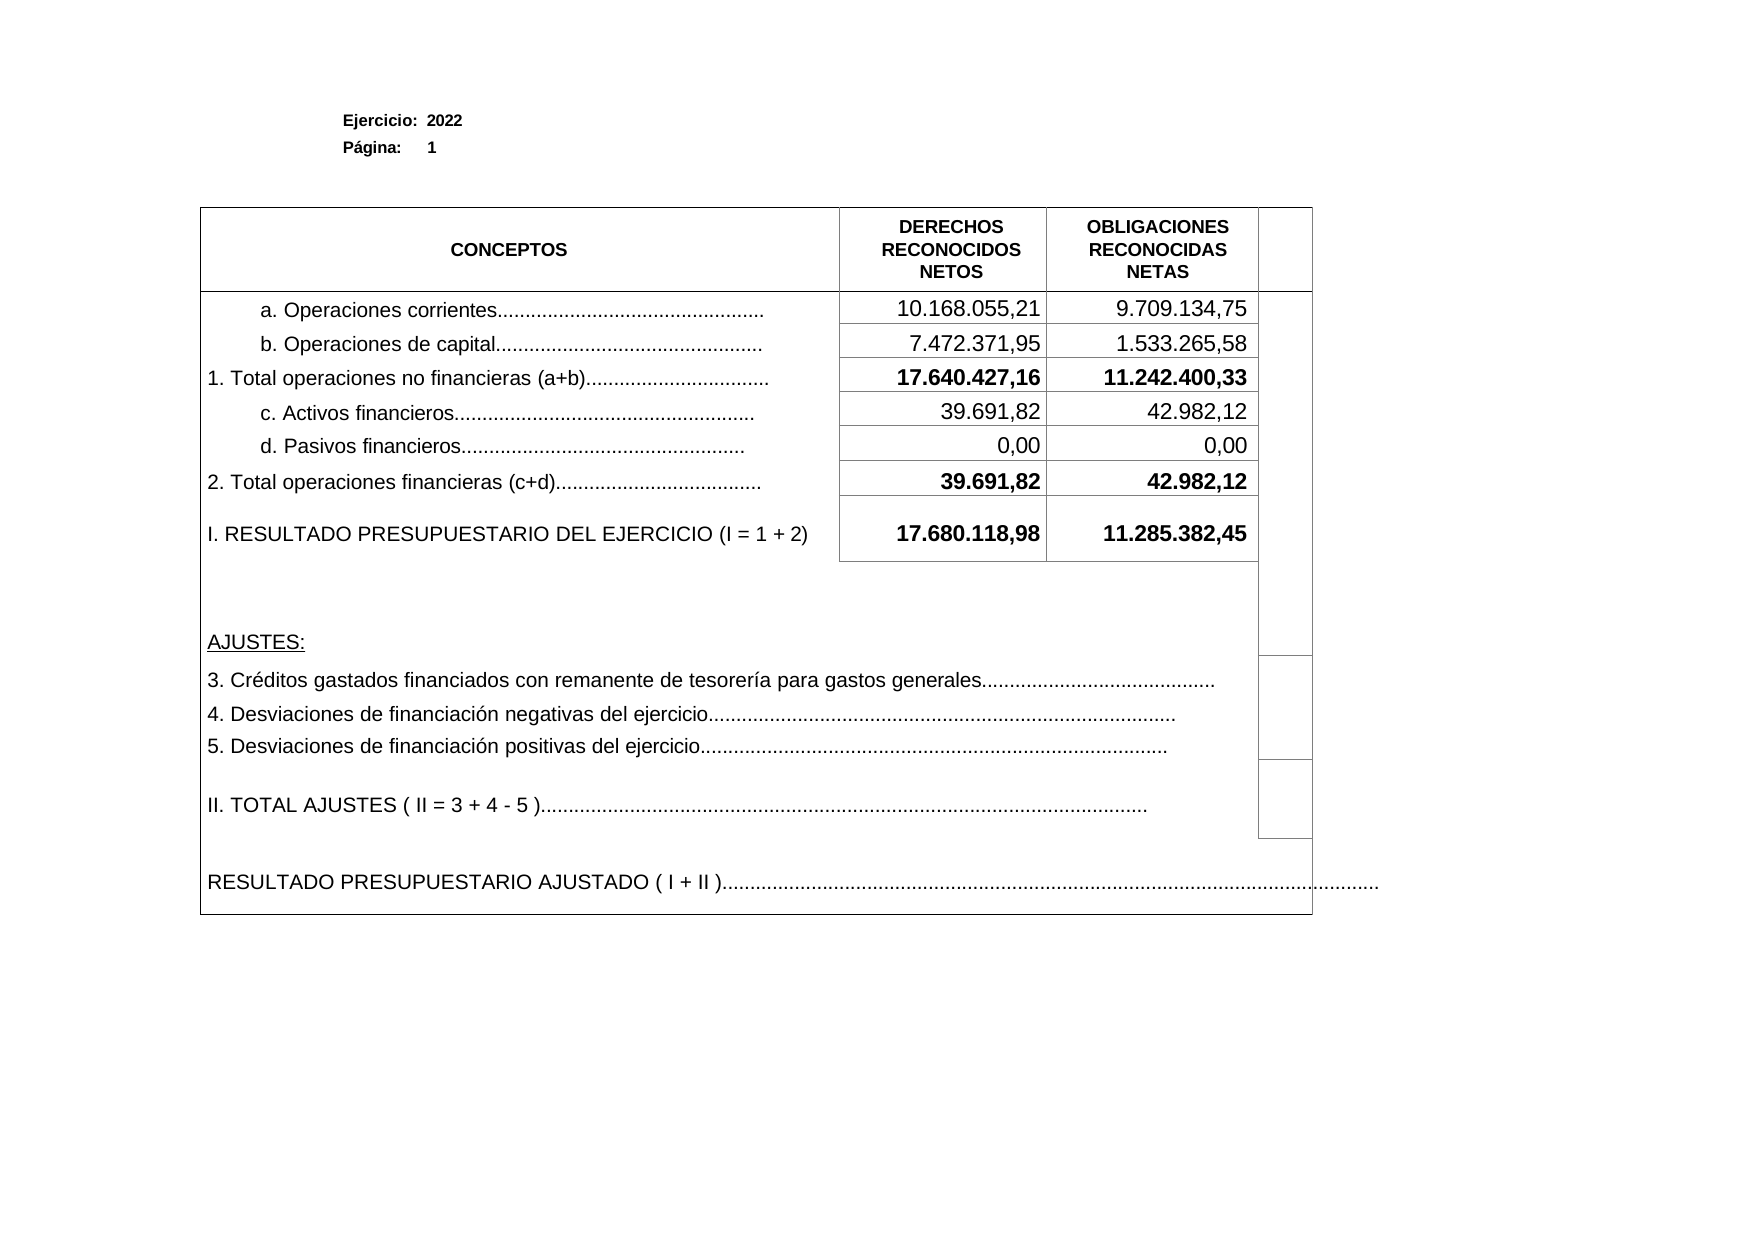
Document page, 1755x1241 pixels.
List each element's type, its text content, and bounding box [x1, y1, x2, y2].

table_header OBLIGACIONES RECONOCIDAS NETAS [1047, 208, 1258, 291]
table_cell 10.168.055,21 [840, 292, 1046, 322]
table_cell 0,00 [1259, 656, 1312, 696]
table_cell 42.982,12 [1047, 461, 1258, 495]
table_cell 42.982,12 [1047, 392, 1258, 425]
table_cell 9.709.134,75 [1047, 292, 1258, 322]
table_cell b. Operaciones de capital................................................ [201, 323, 839, 357]
table_cell 0,00 [840, 426, 1046, 459]
table_cell d. Pasivos financieros................................................... [201, 425, 839, 459]
table_cell RESULTADO PRESUPUESTARIO AJUSTADO ( I + II )...................................................................................................................... [201, 838, 1312, 914]
table_cell a. Operaciones corrientes................................................ [201, 292, 839, 322]
text Ejercicio: 2022 [343, 110, 671, 129]
table_cell 0,00 [1047, 426, 1258, 459]
table_header CONCEPTOS [201, 208, 839, 291]
table_cell 2.196.251,35 [1259, 696, 1312, 730]
text Página: 1 [343, 138, 671, 157]
table_cell 11.242.400,33 [1047, 358, 1258, 391]
table_cell 7.472.371,95 [840, 324, 1046, 357]
table_cell 39.691,82 [840, 461, 1046, 495]
table_cell [1259, 292, 1312, 655]
table_cell 39.691,82 [840, 392, 1046, 425]
table_cell AJUSTES: [201, 561, 1258, 655]
table_cell I. RESULTADO PRESUPUESTARIO DEL EJERCICIO (I = 1 + 2) [201, 495, 839, 561]
table_cell 8.766.953,70 [1259, 730, 1312, 759]
table_cell II. TOTAL AJUSTES ( II = 3 + 4 - 5 )............................................................................................................. [201, 759, 1258, 838]
table_cell 11.285.382,45 [1047, 496, 1258, 561]
table_cell 1. Total operaciones no financieras (a+b)................................. [201, 357, 839, 391]
table_cell 2. Total operaciones financieras (c+d)..................................... [201, 460, 839, 495]
table_cell c. Activos financieros...................................................... [201, 391, 839, 425]
table_cell 5. Desviaciones de financiación positivas del ejercicio.................................................................................... [201, 730, 1258, 759]
table_cell 1.533.265,58 [1047, 324, 1258, 357]
table_cell 4. Desviaciones de financiación negativas del ejercicio.................................................................................... [201, 696, 1258, 730]
table_cell 17.640.427,16 [840, 358, 1046, 391]
table_cell 17.680.118,98 [840, 496, 1046, 561]
table_cell 3. Créditos gastados financiados con remanente de tesorería para gastos generales.......................................... [201, 655, 1258, 696]
table_cell -6.570.702,35 [1259, 760, 1312, 838]
table_header AJUSTES [1259, 208, 1312, 291]
table_header DERECHOS RECONOCIDOS NETOS [840, 208, 1046, 291]
